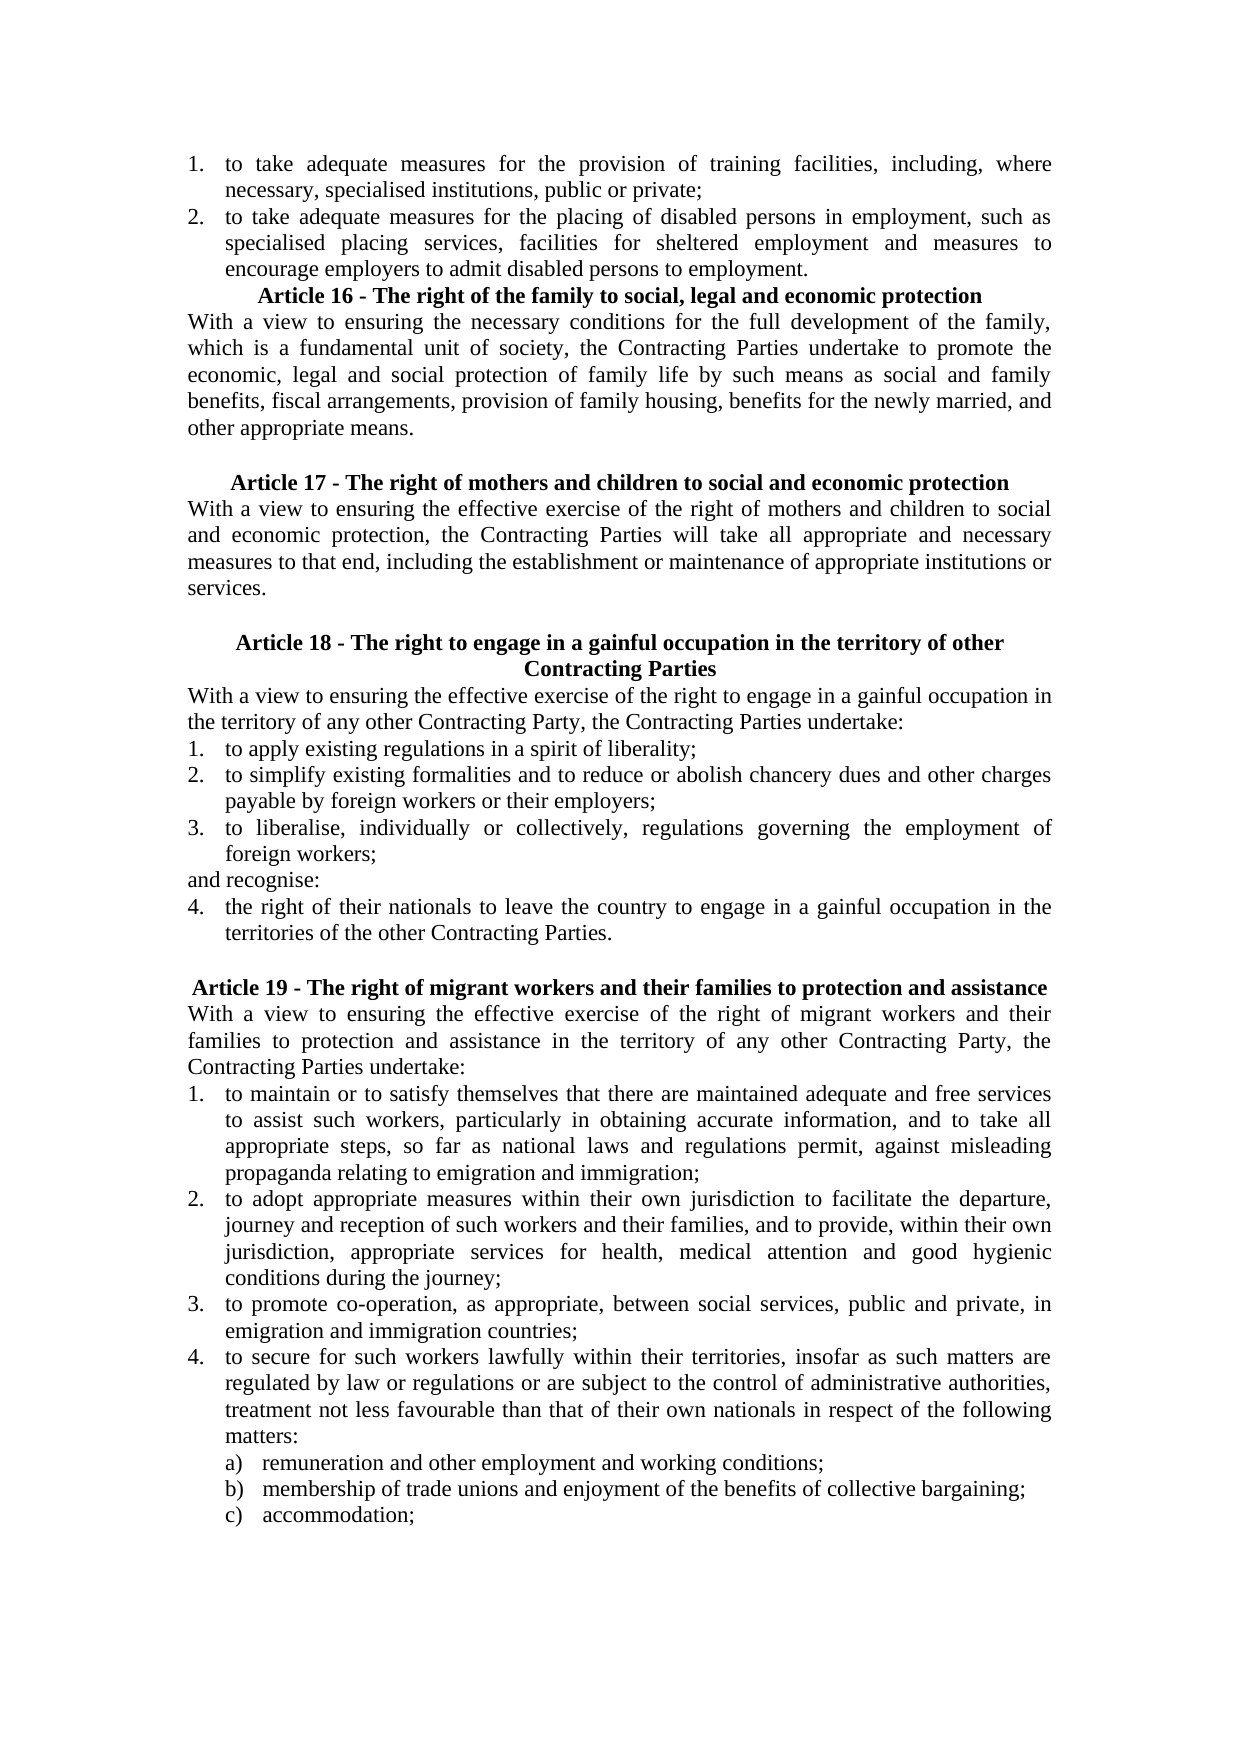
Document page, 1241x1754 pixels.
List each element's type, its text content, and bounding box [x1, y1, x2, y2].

text and recognise: [187, 866, 1053, 893]
text With a view to ensuring the necessary conditions for the full development of the family, which is a fundamental unit of society, the Contracting Parties undertake to promote the economic, legal and social protection of family life by such means as social and family benefits, fiscal arrangements, provision of family housing, benefits for the newly married, and other appropriate means. [187, 308, 1053, 440]
text With a view to ensuring the effective exercise of the right to engage in a gainful occupation in the territory of any other Contracting Party, the Contracting Parties undertake: [187, 682, 1053, 734]
text 1. to apply existing regulations in a spirit of liberality; [187, 734, 1053, 761]
text 3. to liberalise, individually or collectively, regulations governing the employment of foreign workers; [187, 814, 1053, 866]
text 2. to adopt appropriate measures within their own jurisdiction to facilitate the departure, journey and reception of such workers and their families, and to provide, within their own jurisdiction, appropriate services for health, medical attention and good hygienic conditions during the journey; [187, 1185, 1053, 1290]
text b) membership of trade unions and enjoyment of the benefits of collective bargaining; [225, 1475, 1053, 1501]
text Article 18 - The right to engage in a gainful occupation in the territory of other Contracting Parties [187, 629, 1053, 682]
text With a view to ensuring the effective exercise of the right of mothers and children to social and economic protection, the Contracting Parties will take all appropriate and necessary measures to that end, including the establishment or maintenance of appropriate institutions or services. [187, 495, 1053, 600]
text 4. to secure for such workers lawfully within their territories, insofar as such matters are regulated by law or regulations or are subject to the control of administrative authorities, treatment not less favourable than that of their own nationals in respect of the following matters: [187, 1343, 1053, 1448]
text 2. to take adequate measures for the placing of disabled persons in employment, such as specialised placing services, facilities for sheltered employment and measures to encourage employers to admit disabled persons to employment. [187, 203, 1053, 282]
text a) remuneration and other employment and working conditions; [225, 1448, 1053, 1475]
text 1. to take adequate measures for the provision of training facilities, including, where necessary, specialised institutions, public or private; [187, 150, 1053, 203]
text 2. to simplify existing formalities and to reduce or abolish chancery dues and other charges payable by foreign workers or their employers; [187, 761, 1053, 814]
text 3. to promote co-operation, as appropriate, between social services, public and private, in emigration and immigration countries; [187, 1290, 1053, 1343]
text Article 16 - The right of the family to social, legal and economic protection [187, 282, 1053, 308]
text c) accommodation; [225, 1501, 1053, 1528]
text 1. to maintain or to satisfy themselves that there are maintained adequate and free services to assist such workers, particularly in obtaining accurate information, and to take all appropriate steps, so far as national laws and regulations permit, against misleading propaganda relating to emigration and immigration; [187, 1079, 1053, 1185]
text With a view to ensuring the effective exercise of the right of migrant workers and their families to protection and assistance in the territory of any other Contracting Party, the Contracting Parties undertake: [187, 1001, 1053, 1079]
text Article 17 - The right of mothers and children to social and economic protection [187, 469, 1053, 495]
text Article 19 - The right of migrant workers and their families to protection and assistance [187, 974, 1053, 1001]
text 4. the right of their nationals to leave the country to engage in a gainful occupation in the territories of the other Contracting Parties. [187, 893, 1053, 945]
